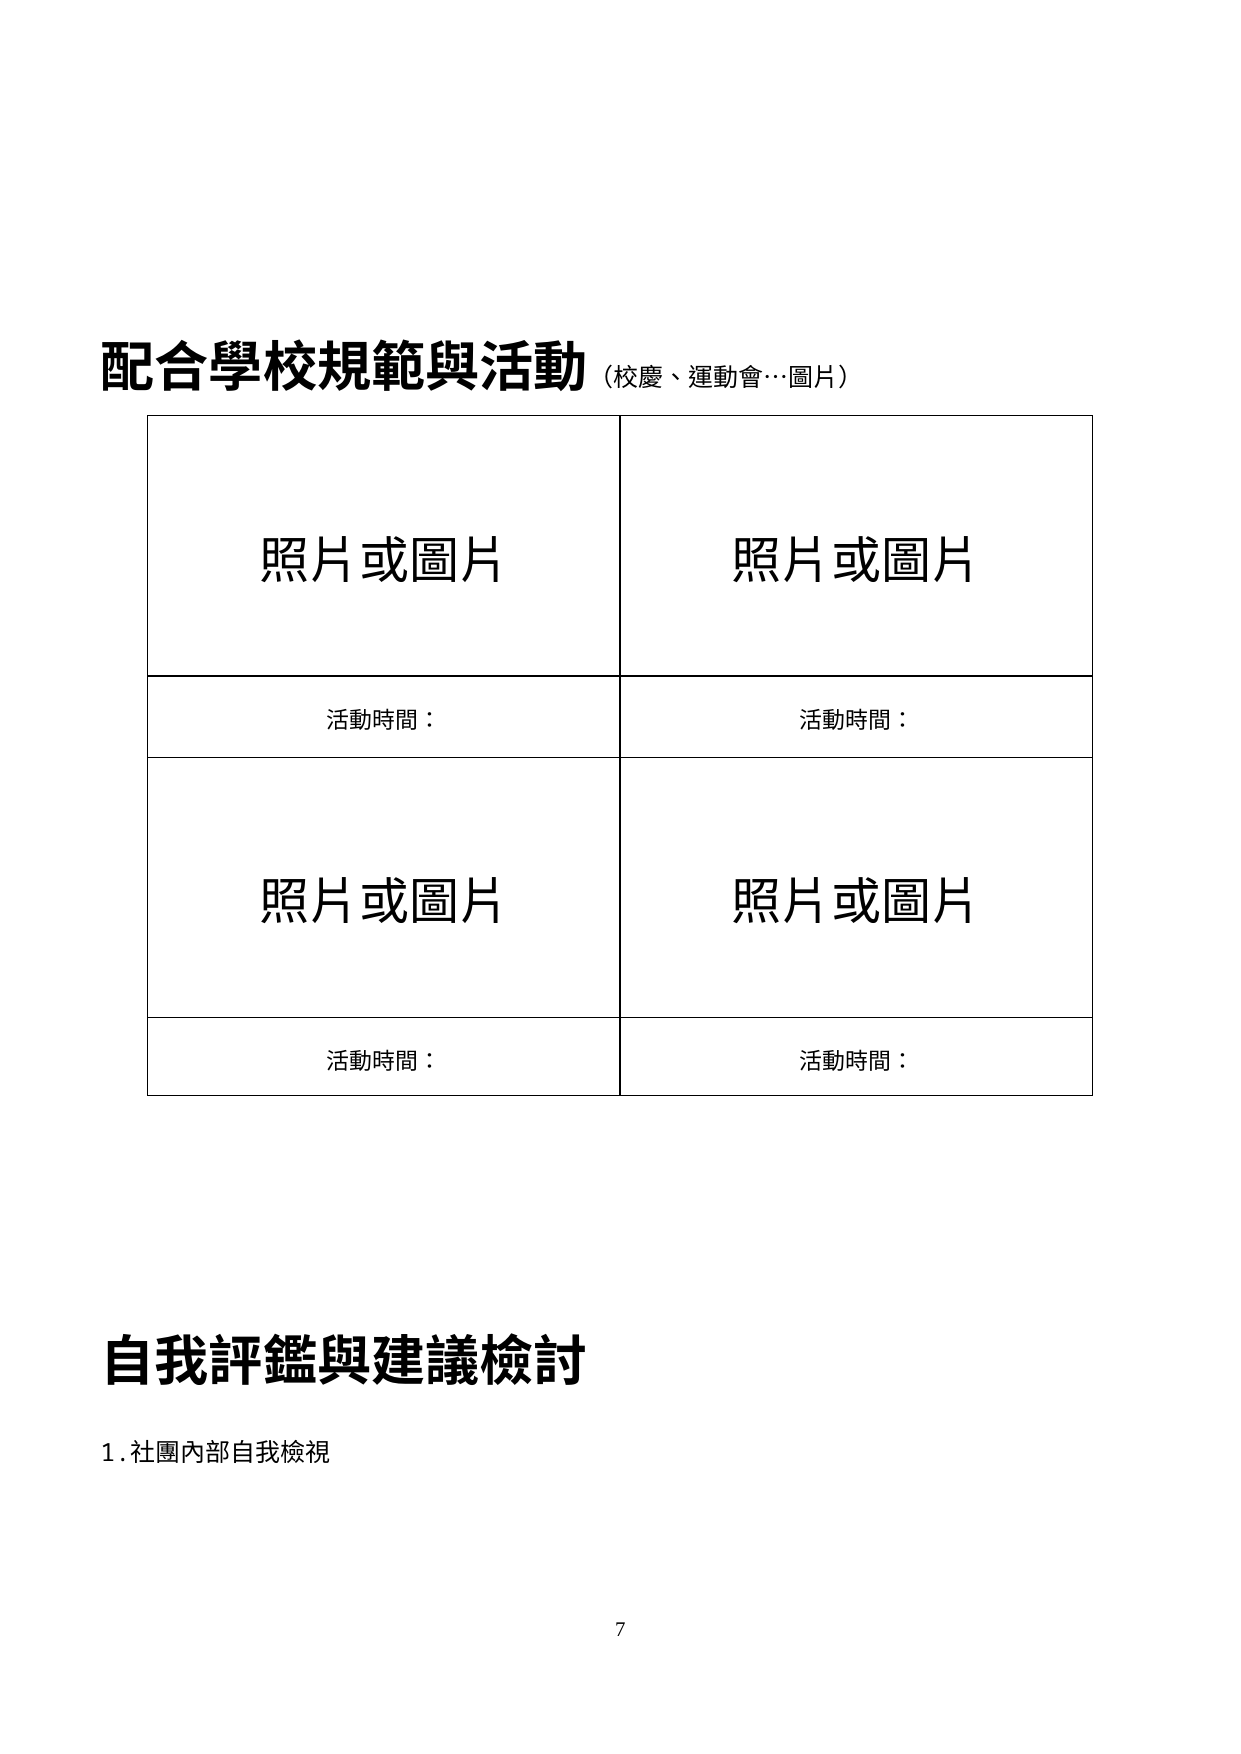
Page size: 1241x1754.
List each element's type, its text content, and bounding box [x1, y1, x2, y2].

table_cell 活動時間： 活動名稱： [621, 1018, 1092, 1095]
text 自我評鑑與建議檢討 [100, 1283, 1140, 1408]
text 配合學校規範與活動（校慶、運動會…圖片） [100, 290, 1140, 415]
table_cell 活動時間： 活動名稱： [148, 677, 619, 756]
table_cell 活動時間： 活動名稱： [148, 1018, 619, 1095]
table_cell 照片或圖片 [621, 758, 1092, 1016]
table_header 照片或圖片 [621, 416, 1092, 675]
table_cell 活動時間： 活動名稱： [621, 677, 1092, 756]
text 1.社團內部自我檢視 [100, 1408, 1140, 1471]
table_cell 照片或圖片 [148, 758, 619, 1016]
table_header 照片或圖片 [148, 416, 619, 675]
